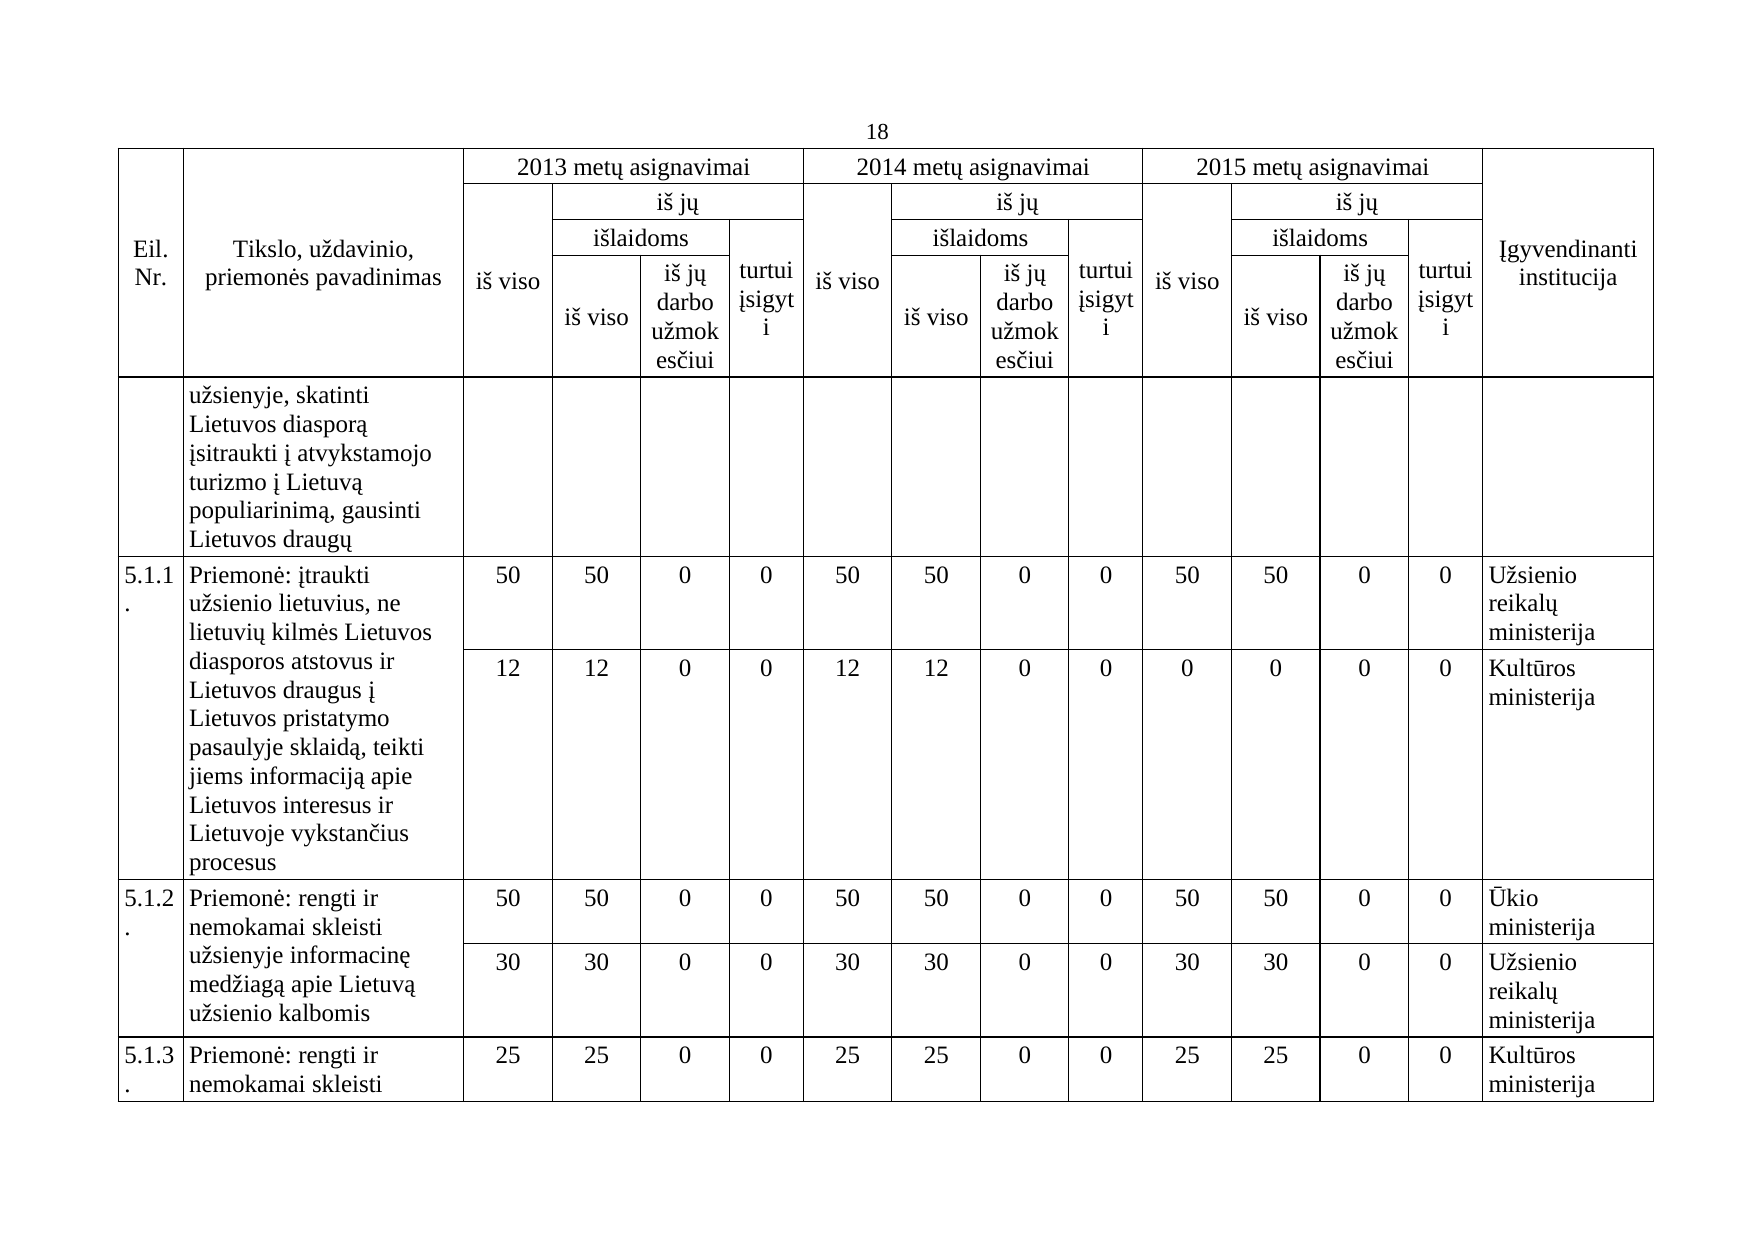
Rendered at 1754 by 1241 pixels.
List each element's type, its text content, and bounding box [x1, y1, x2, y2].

table_cell [119, 378, 183, 556]
table_cell 0 [1232, 650, 1319, 879]
table_cell 0 [981, 650, 1068, 879]
table_cell 0 [730, 944, 803, 1036]
table_header Tikslo, uždavinio, priemonės pavadinimas [184, 149, 463, 376]
table_cell 0 [641, 1038, 729, 1101]
table_cell [1321, 378, 1408, 556]
table_cell 0 [1409, 944, 1482, 1036]
table_cell išlaidoms [1232, 220, 1408, 254]
table_cell 0 [641, 650, 729, 879]
table_cell 12 [464, 650, 552, 879]
table_cell 0 [641, 557, 729, 649]
table_cell išlaidoms [892, 220, 1068, 254]
table_cell iš jų [892, 184, 1142, 219]
table_cell [464, 378, 552, 556]
table_cell Priemonė: rengti ir nemokamai skleisti užsienyje informacinę medžiagą apie Lietuvą užsienio kalbomis [184, 880, 463, 1036]
table_cell [1483, 378, 1653, 556]
table_cell 0 [1321, 650, 1408, 879]
table_cell [553, 378, 640, 556]
table_cell 0 [1069, 944, 1142, 1036]
table_cell 0 [981, 557, 1068, 649]
table_cell 50 [1232, 557, 1319, 649]
table_cell 5.1.1. [119, 557, 183, 879]
table_cell 5.1.2. [119, 880, 183, 1036]
table_cell 25 [553, 1038, 640, 1101]
table_cell 30 [1232, 944, 1319, 1036]
table_header Eil. Nr. [119, 149, 183, 376]
table_cell Kultūros ministerija [1483, 1038, 1653, 1101]
table_header 2013 metų asignavimai [464, 149, 803, 183]
table_cell 0 [1143, 650, 1231, 879]
table_cell Ūkio ministerija [1483, 880, 1653, 943]
table_cell iš jų [1232, 184, 1482, 219]
table_cell 0 [730, 650, 803, 879]
table_header Įgyvendinanti institucija [1483, 149, 1653, 376]
table_cell 0 [1069, 557, 1142, 649]
table_cell iš jų darbo užmokesčiui [1321, 256, 1408, 376]
table_cell turtui įsigyti [1409, 220, 1482, 376]
table_cell 0 [1321, 880, 1408, 943]
table_cell [1232, 378, 1319, 556]
table_cell [1069, 378, 1142, 556]
table_cell 30 [892, 944, 980, 1036]
table_cell turtui įsigyti [1069, 220, 1142, 376]
table_cell 50 [892, 880, 980, 943]
table_cell 0 [1069, 1038, 1142, 1101]
table_cell Priemonė: rengti ir nemokamai skleisti [184, 1038, 463, 1101]
table_cell 0 [1409, 650, 1482, 879]
table_cell išlaidoms [553, 220, 729, 254]
table_cell 0 [981, 944, 1068, 1036]
table_cell Užsienio reikalų ministerija [1483, 944, 1653, 1036]
table_cell 50 [804, 880, 891, 943]
table_cell 12 [804, 650, 891, 879]
table_cell [1409, 378, 1482, 556]
table_cell Priemonė: įtraukti užsienio lietuvius, ne lietuvių kilmės Lietuvos diasporos atstovus ir Lietuvos draugus į Lietuvos pristatymo pasaulyje sklaidą, teikti jiems informaciją apie Lietuvos interesus ir Lietuvoje vykstančius procesus [184, 557, 463, 879]
table_cell 0 [730, 880, 803, 943]
table_cell 50 [1232, 880, 1319, 943]
table_cell Užsienio reikalų ministerija [1483, 557, 1653, 649]
table_cell 0 [1409, 1038, 1482, 1101]
table_cell 50 [892, 557, 980, 649]
table_cell [804, 378, 891, 556]
table_cell 25 [1232, 1038, 1319, 1101]
table_cell 50 [553, 880, 640, 943]
table_cell 0 [730, 1038, 803, 1101]
table_cell iš jų darbo užmokesčiui [641, 256, 729, 376]
table_cell 30 [804, 944, 891, 1036]
table_header 2015 metų asignavimai [1143, 149, 1482, 183]
table_cell 0 [1321, 557, 1408, 649]
table_cell 0 [641, 944, 729, 1036]
table_cell 0 [1069, 650, 1142, 879]
table_cell 0 [981, 1038, 1068, 1101]
table_cell 50 [804, 557, 891, 649]
table_cell 0 [1069, 880, 1142, 943]
table_cell iš jų [553, 184, 803, 219]
table_cell [981, 378, 1068, 556]
table_cell Kultūros ministerija [1483, 650, 1653, 879]
table_cell 0 [1321, 1038, 1408, 1101]
table_cell užsienyje, skatinti Lietuvos diasporą įsitraukti į atvykstamojo turizmo į Lietuvą populiarinimą, gausinti Lietuvos draugų [184, 378, 463, 556]
table_cell 50 [553, 557, 640, 649]
table_cell 30 [1143, 944, 1231, 1036]
table_cell iš viso [804, 184, 891, 376]
table_cell 30 [553, 944, 640, 1036]
table_cell 0 [641, 880, 729, 943]
table_cell 0 [1321, 944, 1408, 1036]
table_cell 0 [730, 557, 803, 649]
table_cell iš viso [1232, 256, 1319, 376]
table_cell 50 [464, 557, 552, 649]
table_cell 50 [464, 880, 552, 943]
table_cell 50 [1143, 880, 1231, 943]
table_cell 25 [892, 1038, 980, 1101]
table_cell iš jų darbo užmokesčiui [981, 256, 1068, 376]
table_cell 5.1.3. [119, 1038, 183, 1101]
table_cell 0 [1409, 880, 1482, 943]
table_cell 0 [981, 880, 1068, 943]
table_header 2014 metų asignavimai [804, 149, 1142, 183]
table_cell [730, 378, 803, 556]
table_cell [641, 378, 729, 556]
table_cell [1143, 378, 1231, 556]
table_cell 25 [464, 1038, 552, 1101]
table_cell iš viso [553, 256, 640, 376]
table_cell [892, 378, 980, 556]
table_cell 25 [804, 1038, 891, 1101]
table_cell 30 [464, 944, 552, 1036]
table_cell 50 [1143, 557, 1231, 649]
table_cell iš viso [464, 184, 552, 376]
table_cell 25 [1143, 1038, 1231, 1101]
table_cell iš viso [1143, 184, 1231, 376]
table_cell 12 [892, 650, 980, 879]
table_cell turtui įsigyti [730, 220, 803, 376]
table_cell 0 [1409, 557, 1482, 649]
table_cell 12 [553, 650, 640, 879]
table_cell iš viso [892, 256, 980, 376]
